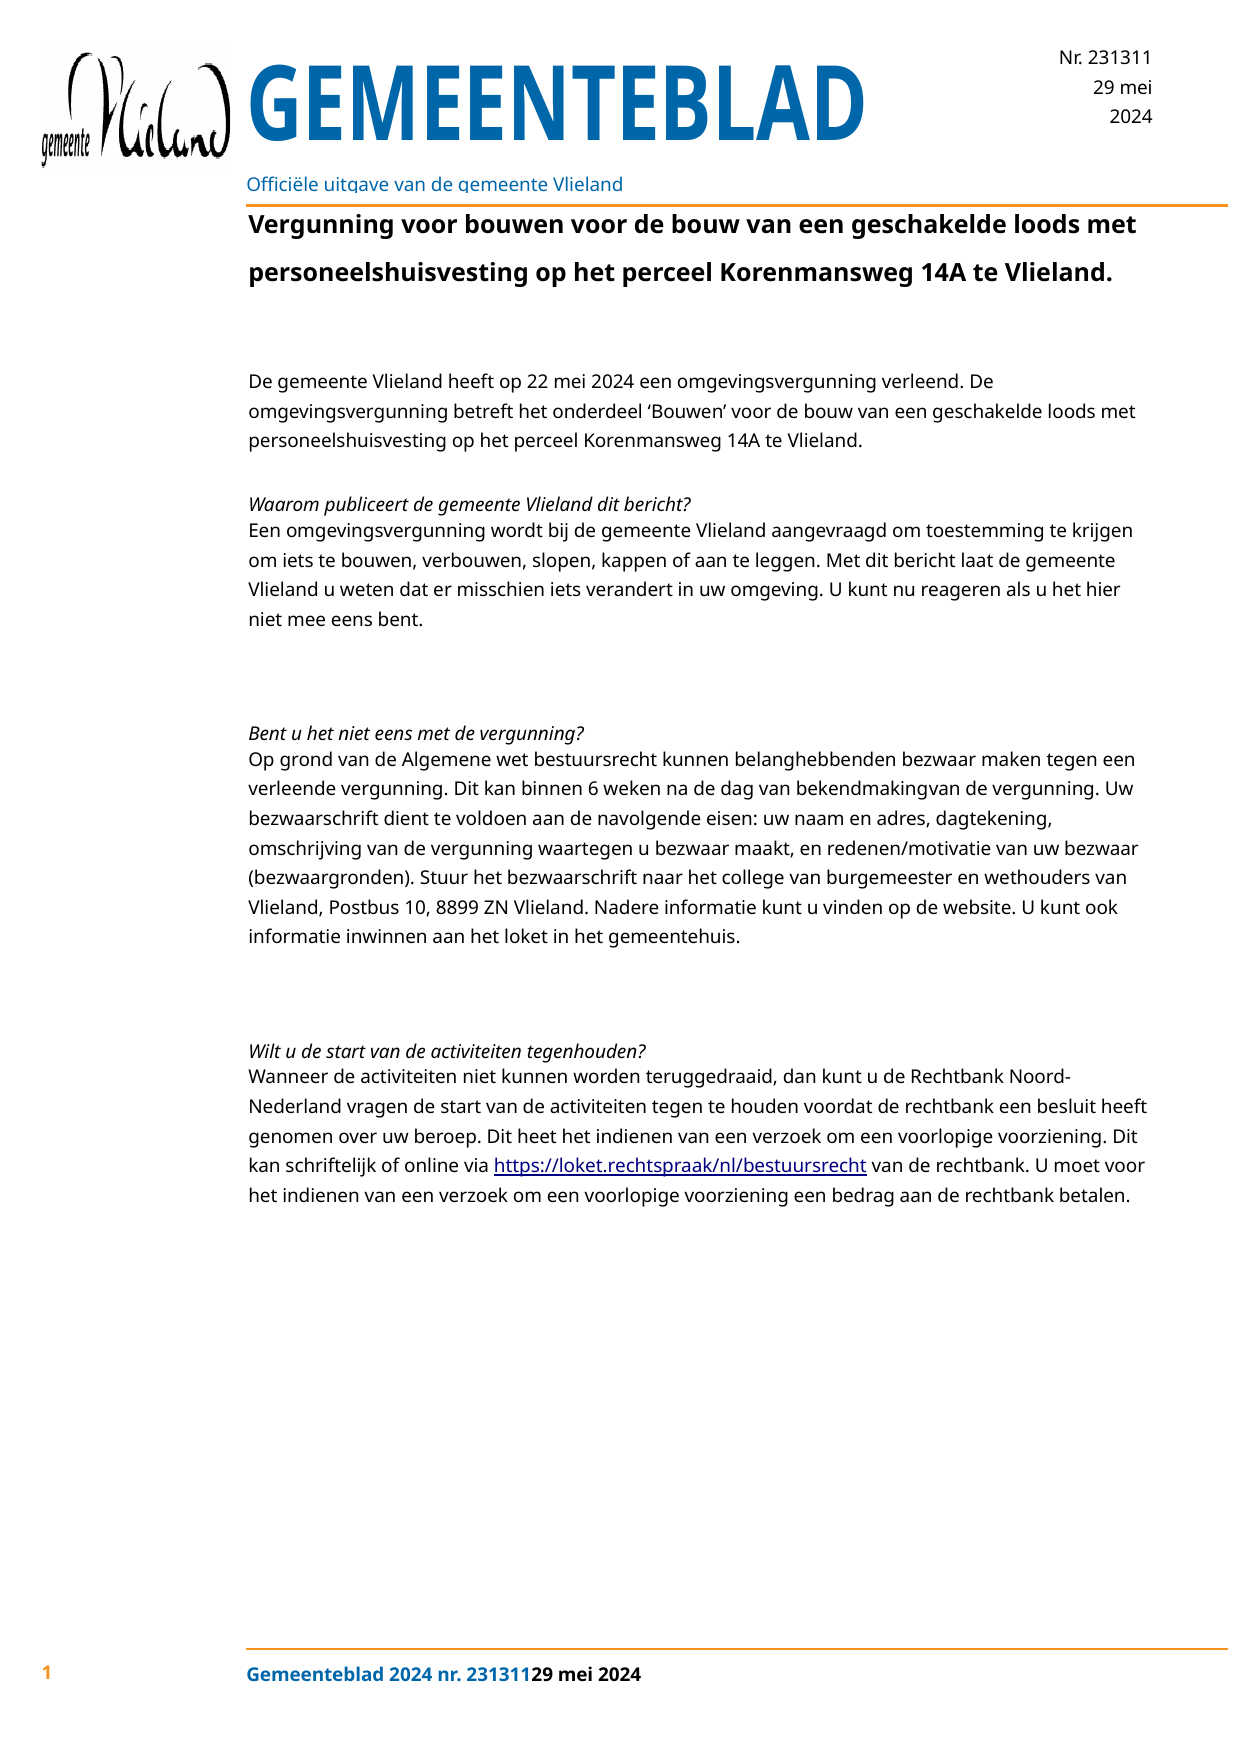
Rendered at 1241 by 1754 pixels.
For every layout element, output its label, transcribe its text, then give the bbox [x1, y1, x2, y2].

picture [41, 47, 231, 172]
text Wanneer de activiteiten niet kunnen worden teruggedraaid, dan kunt u de Rechtbank Noord-Nederland vragen de start van de activiteiten tegen te houden voordat de rechtbank een besluit heeft genomen over uw beroep. Dit heet het indienen van een verzoek om een voorlopige voorziening. Dit kan schriftelijk of online via https://loket.rechtspraak/nl/bestuursrecht van de rechtbank. U moet voor het indienen van een verzoek om een voorlopige voorziening een bedrag aan de rechtbank betalen. [248, 1064, 1152, 1208]
text Op grond van de Algemene wet bestuursrecht kunnen belanghebbenden bezwaar maken tegen een verleende vergunning. Dit kan binnen 6 weken na de dag van bekendmakingvan de vergunning. Uw bezwaarschrift dient te voldoen aan de navolgende eisen: uw naam en adres, dagtekening, omschrijving van de vergunning waartegen u bezwaar maakt, en redenen/motivatie van uw bezwaar (bezwaargronden). Stuur het bezwaarschrift naar het college van burgemeester en wethouders van Vlieland, Postbus 10, 8899 ZN Vlieland. Nadere informatie kunt u vinden op de website. U kunt ook informatie inwinnen aan het loket in het gemeentehuis. [248, 746, 1152, 949]
text Bent u het niet eens met de vergunning? [248, 720, 1152, 746]
text Wilt u de start van de activiteiten tegenhouden? [248, 1038, 1152, 1064]
text De gemeente Vlieland heeft op 22 mei 2024 een omgevingsvergunning verleend. De omgevingsvergunning betreft het onderdeel ‘Bouwen’ voor de bouw van een geschakelde loods met personeelshuisvesting op het perceel Korenmansweg 14A te Vlieland. [248, 368, 1152, 453]
text Waarom publiceert de gemeente Vlieland dit bericht? [248, 491, 1152, 517]
text Een omgevingsvergunning wordt bij de gemeente Vlieland aangevraagd om toestemming te krijgen om iets te bouwen, verbouwen, slopen, kappen of aan te leggen. Met dit bericht laat de gemeente Vlieland u weten dat er misschien iets verandert in uw omgeving. U kunt nu reageren als u het hier niet mee eens bent. [248, 517, 1152, 632]
text Vergunning voor bouwen voor de bouw van een geschakelde loods met personeelshuisvesting op het perceel Korenmansweg 14A te Vlieland. [248, 207, 1152, 288]
